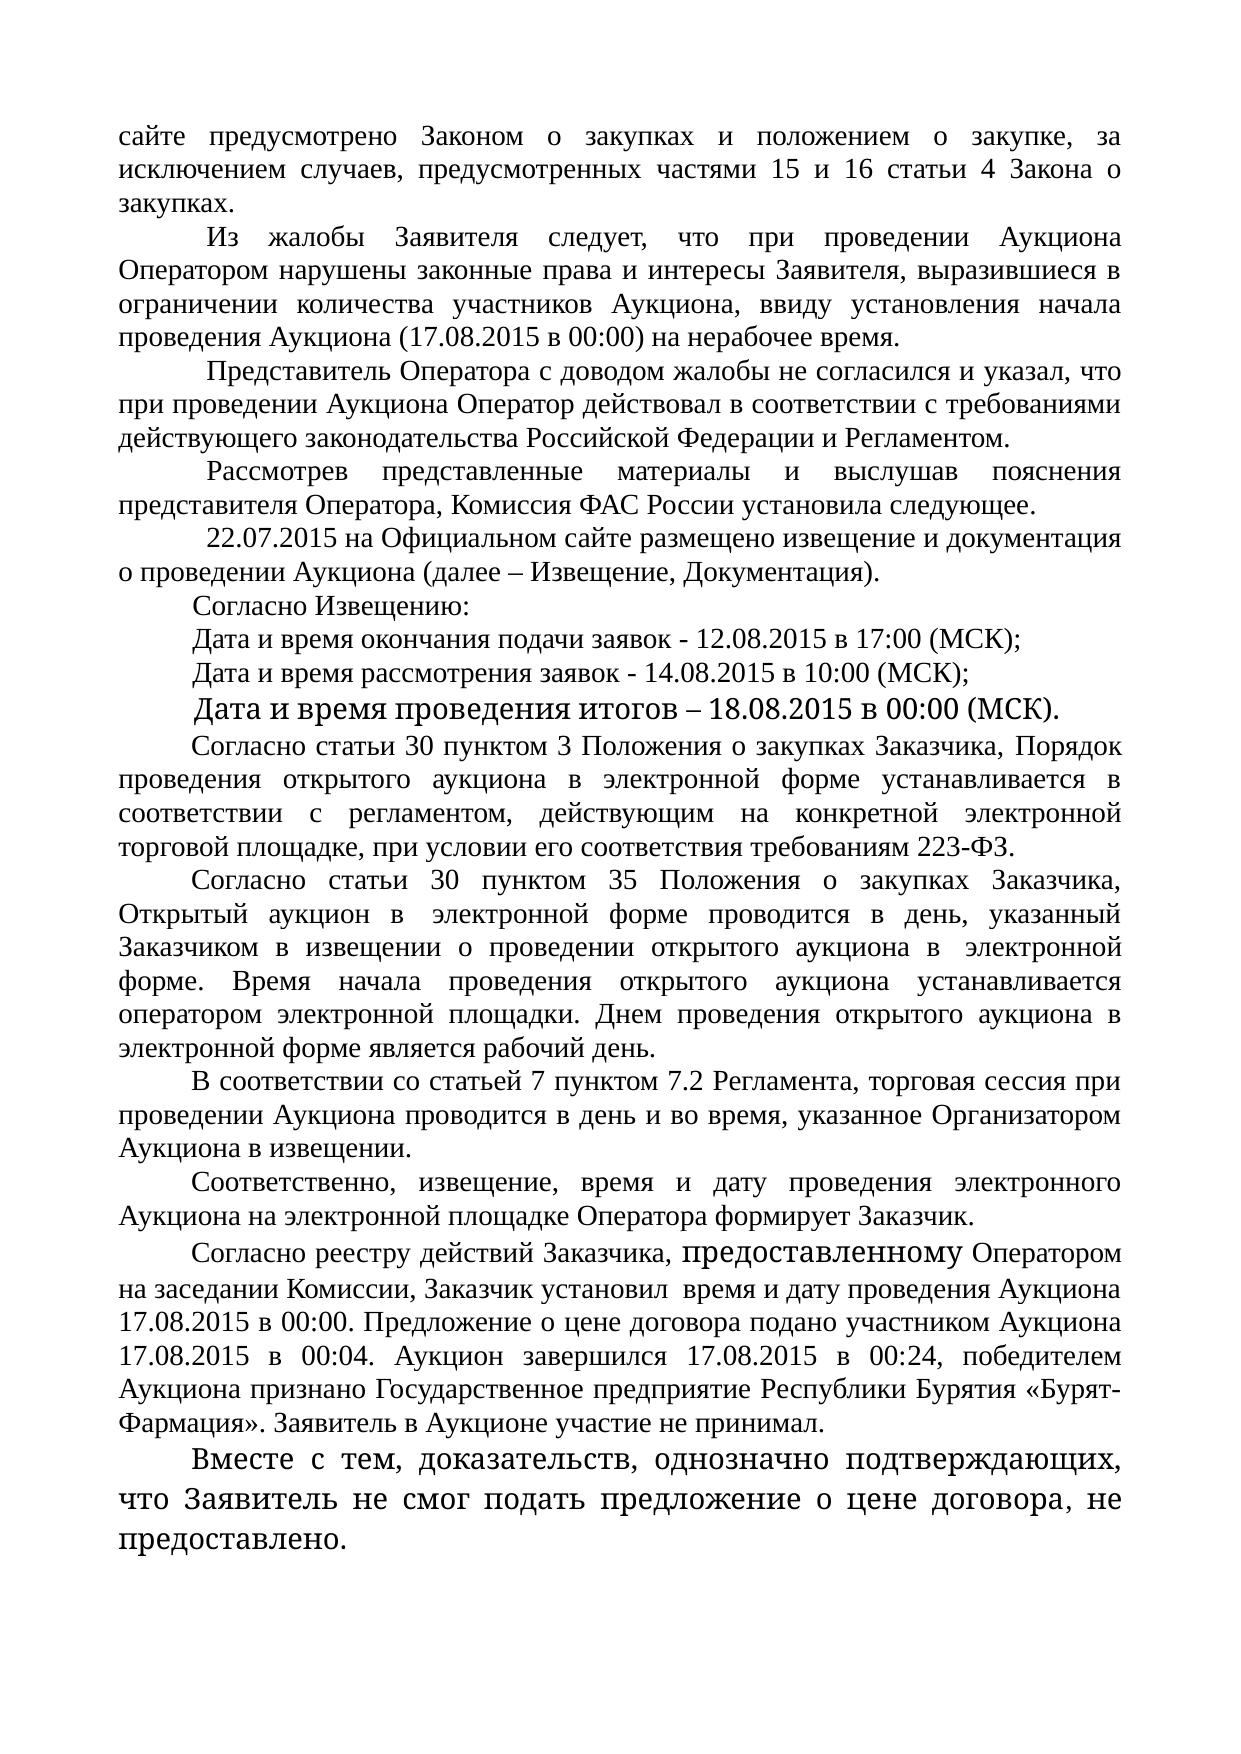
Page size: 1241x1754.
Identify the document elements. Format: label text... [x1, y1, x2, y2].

text Соответственно, извещение, время и дату проведения электронного Аукциона на электронной площадке Оператора формирует Заказчик. [118, 1164, 1122, 1231]
text Вместе с тем, доказательств, однозначно подтверждающих, что Заявитель не смог подать предложение о цене договора, не предоставлено. [118, 1438, 1122, 1558]
text Согласно Извещению: [118, 588, 1122, 621]
text сайте предусмотрено Законом о закупках и положением о закупке, за исключением случаев, предусмотренных частями 15 и 16 статьи 4 Закона о закупках. [118, 118, 1122, 219]
text Дата и время рассмотрения заявок - 14.08.2015 в 10:00 (МСК); [118, 655, 1122, 688]
text Из жалобы Заявителя следует, что при проведении Аукциона Оператором нарушены законные права и интересы Заявителя, выразившиеся в ограничении количества участников Аукциона, ввиду установления начала проведения Аукциона (17.08.2015 в 00:00) на нерабочее время. [118, 219, 1122, 353]
text В соответствии со статьей 7 пунктом 7.2 Регламента, торговая сессия при проведении Аукциона проводится в день и во время, указанное Организатором Аукциона в извещении. [118, 1063, 1122, 1164]
text 22.07.2015 на Официальном сайте размещено извещение и документация о проведении Аукциона (далее – Извещение, Документация). [118, 521, 1122, 588]
text Представитель Оператора с доводом жалобы не согласился и указал, что при проведении Аукциона Оператор действовал в соответствии с требованиями действующего законодательства Российской Федерации и Регламентом. [118, 353, 1122, 453]
text Согласно статьи 30 пунктом 35 Положения о закупках Заказчика, Открытый аукцион в электронной форме проводится в день, указанный Заказчиком в извещении о проведении открытого аукциона в электронной форме. Время начала проведения открытого аукциона устанавливается оператором электронной площадки. Днем проведения открытого аукциона в электронной форме является рабочий день. [118, 862, 1122, 1063]
text Дата и время проведения итогов – 18.08.2015 в 00:00 (МСК). [118, 688, 1122, 728]
text Дата и время окончания подачи заявок - 12.08.2015 в 17:00 (МСК); [118, 621, 1122, 655]
text Согласно реестру действий Заказчика, предоставленному Оператором на заседании Комиссии, Заказчик установил время и дату проведения Аукциона 17.08.2015 в 00:00. Предложение о цене договора подано участником Аукциона 17.08.2015 в 00:04. Аукцион завершился 17.08.2015 в 00:24, победителем Аукциона признано Государственное предприятие Республики Бурятия «Бурят-Фармация». Заявитель в Аукционе участие не принимал. [118, 1231, 1122, 1438]
text Рассмотрев представленные материалы и выслушав пояснения представителя Оператора, Комиссия ФАС России установила следующее. [118, 453, 1122, 521]
text Согласно статьи 30 пунктом 3 Положения о закупках Заказчика, Порядок проведения открытого аукциона в электронной форме устанавливается в соответствии с регламентом, действующим на конкретной электронной торговой площадке, при условии его соответствия требованиям 223-ФЗ. [118, 728, 1122, 862]
